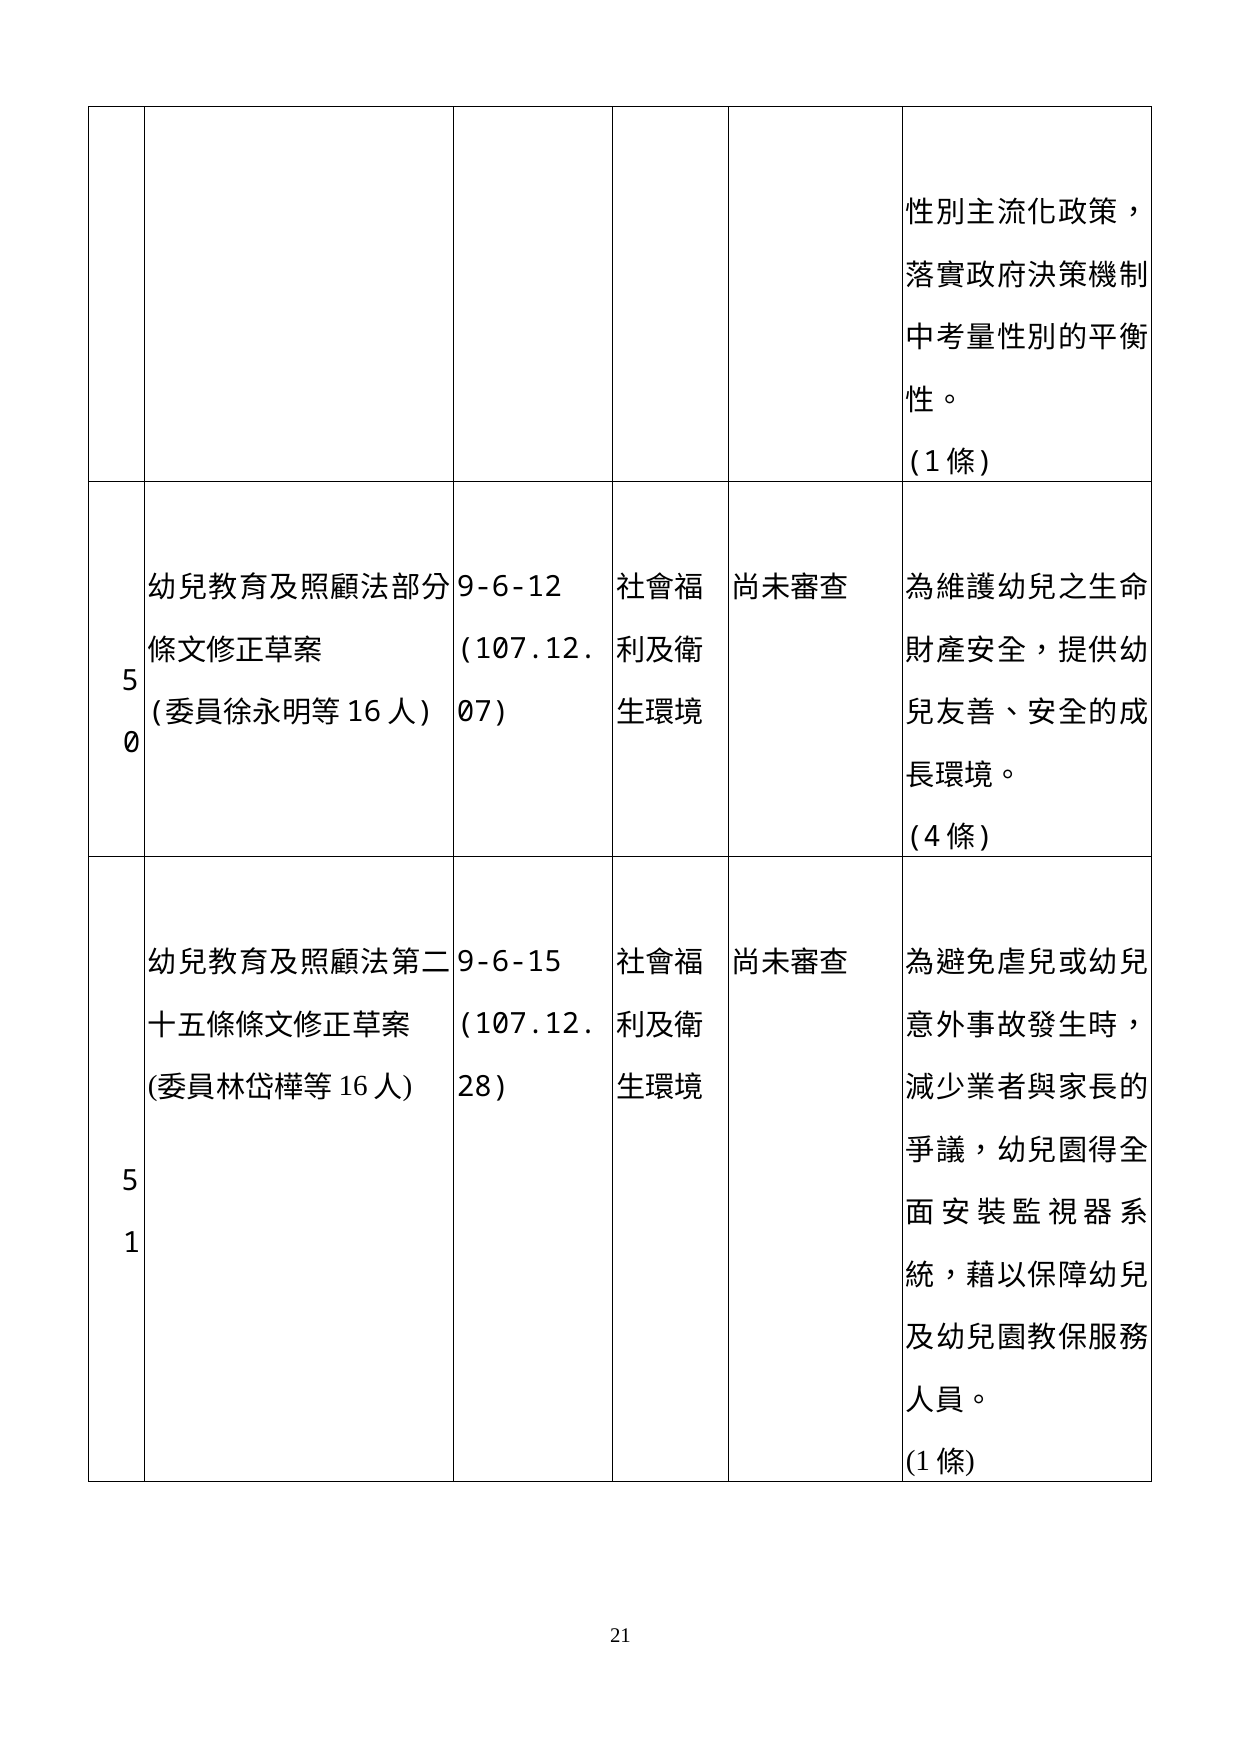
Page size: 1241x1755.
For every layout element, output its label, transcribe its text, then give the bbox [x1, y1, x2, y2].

table_cell 為維護幼兒之生命財產安全，提供幼兒友善、安全的成長環境。 (4條) [903, 482, 1151, 856]
table_cell [89, 482, 144, 856]
table_cell 尚未審查 [729, 482, 902, 856]
table_cell [729, 107, 902, 481]
table_cell 幼兒教育及照顧法第二十五條條文修正草案 (委員林岱樺等16人) [145, 857, 453, 1481]
table_cell [613, 107, 728, 481]
table_cell [89, 857, 144, 1481]
table_cell [145, 107, 453, 481]
table_cell [89, 107, 144, 481]
table_cell 社會福利及衛生環境 [613, 482, 728, 856]
table_cell [454, 107, 612, 481]
table_cell 尚未審查 [729, 857, 902, 1481]
table_cell 社會福利及衛生環境 [613, 857, 728, 1481]
table_cell 性別主流化政策，落實政府決策機制中考量性別的平衡性。 (1條) [903, 107, 1151, 481]
table_cell 9-6-12 (107.12.07) [454, 482, 612, 856]
table_cell 9-6-15 (107.12.28) [454, 857, 612, 1481]
table_cell 幼兒教育及照顧法部分條文修正草案 (委員徐永明等16人) [145, 482, 453, 856]
table_cell 為避免虐兒或幼兒意外事故發生時，減少業者與家長的爭議，幼兒園得全面安裝監視器系統，藉以保障幼兒及幼兒園教保服務人員。 (1條) [903, 857, 1151, 1481]
